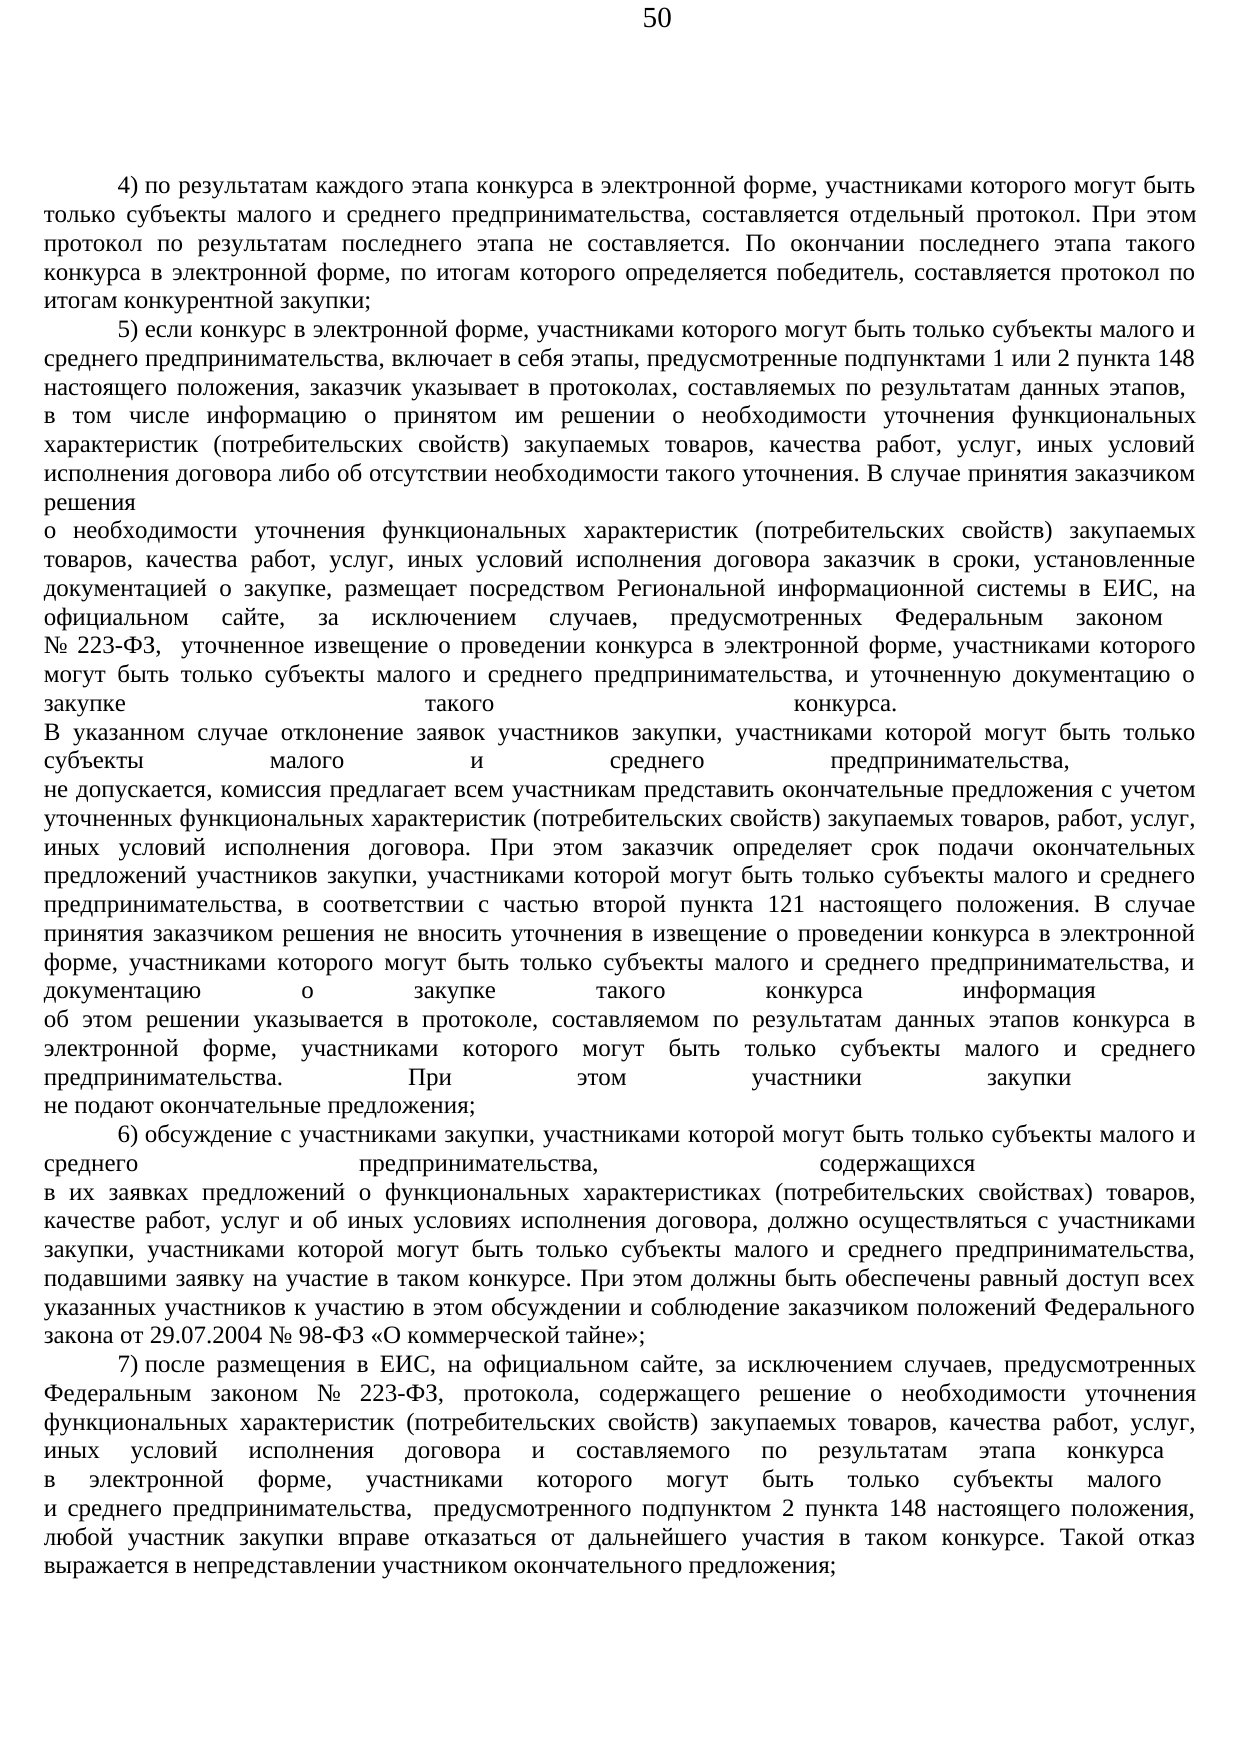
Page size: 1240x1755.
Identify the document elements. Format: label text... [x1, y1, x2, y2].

text 7) после размещения в ЕИС, на официальном сайте, за исключением случаев, предусмотренных Федеральным законом № 223-ФЗ, протокола, содержащего решение о необходимости уточнения функциональных характеристик (потребительских свойств) закупаемых товаров, качества работ, услуг, иных условий исполнения договора и составляемого по результатам этапа конкурса в электронной форме, участниками которого могут быть только субъекты малого и среднего предпринимательства, предусмотренного подпунктом 2 пункта 148 настоящего положения, любой участник закупки вправе отказаться от дальнейшего участия в таком конкурсе. Такой отказ выражается в непредставлении участником окончательного предложения; [43, 1349, 1197, 1579]
text 6) обсуждение с участниками закупки, участниками которой могут быть только субъекты малого и среднего предпринимательства, содержащихся в их заявках предложений о функциональных характеристиках (потребительских свойствах) товаров, качестве работ, услуг и об иных условиях исполнения договора, должно осуществляться с участниками закупки, участниками которой могут быть только субъекты малого и среднего предпринимательства, подавшими заявку на участие в таком конкурсе. При этом должны быть обеспечены равный доступ всех указанных участников к участию в этом обсуждении и соблюдение заказчиком положений Федерального закона от 29.07.2004 № 98-ФЗ «О коммерческой тайне»; [43, 1119, 1197, 1349]
text 4) по результатам каждого этапа конкурса в электронной форме, участниками которого могут быть только субъекты малого и среднего предпринимательства, составляется отдельный протокол. При этом протокол по результатам последнего этапа не составляется. По окончании последнего этапа такого конкурса в электронной форме, по итогам которого определяется победитель, составляется протокол по итогам конкурентной закупки; [43, 171, 1197, 314]
text 5) если конкурс в электронной форме, участниками которого могут быть только субъекты малого и среднего предпринимательства, включает в себя этапы, предусмотренные подпунктами 1 или 2 пункта 148 настоящего положения, заказчик указывает в протоколах, составляемых по результатам данных этапов, в том числе информацию о принятом им решении о необходимости уточнения функциональных характеристик (потребительских свойств) закупаемых товаров, качества работ, услуг, иных условий исполнения договора либо об отсутствии необходимости такого уточнения. В случае принятия заказчиком решения о необходимости уточнения функциональных характеристик (потребительских свойств) закупаемых товаров, качества работ, услуг, иных условий исполнения договора заказчик в сроки, установленные документацией о закупке, размещает посредством Региональной информационной системы в ЕИС, на официальном сайте, за исключением случаев, предусмотренных Федеральным законом № 223-ФЗ, уточненное извещение о проведении конкурса в электронной форме, участниками которого могут быть только субъекты малого и среднего предпринимательства, и уточненную документацию о закупке такого конкурса. В указанном случае отклонение заявок участников закупки, участниками которой могут быть только субъекты малого и среднего предпринимательства, не допускается, комиссия предлагает всем участникам представить окончательные предложения с учетом уточненных функциональных характеристик (потребительских свойств) закупаемых товаров, работ, услуг, иных условий исполнения договора. При этом заказчик определяет срок подачи окончательных предложений участников закупки, участниками которой могут быть только субъекты малого и среднего предпринимательства, в соответствии с частью второй пункта 121 настоящего положения. В случае принятия заказчиком решения не вносить уточнения в извещение о проведении конкурса в электронной форме, участниками которого могут быть только субъекты малого и среднего предпринимательства, и документацию о закупке такого конкурса информация об этом решении указывается в протоколе, составляемом по результатам данных этапов конкурса в электронной форме, участниками которого могут быть только субъекты малого и среднего предпринимательства. При этом участники закупки не подают окончательные предложения; [43, 314, 1197, 1119]
